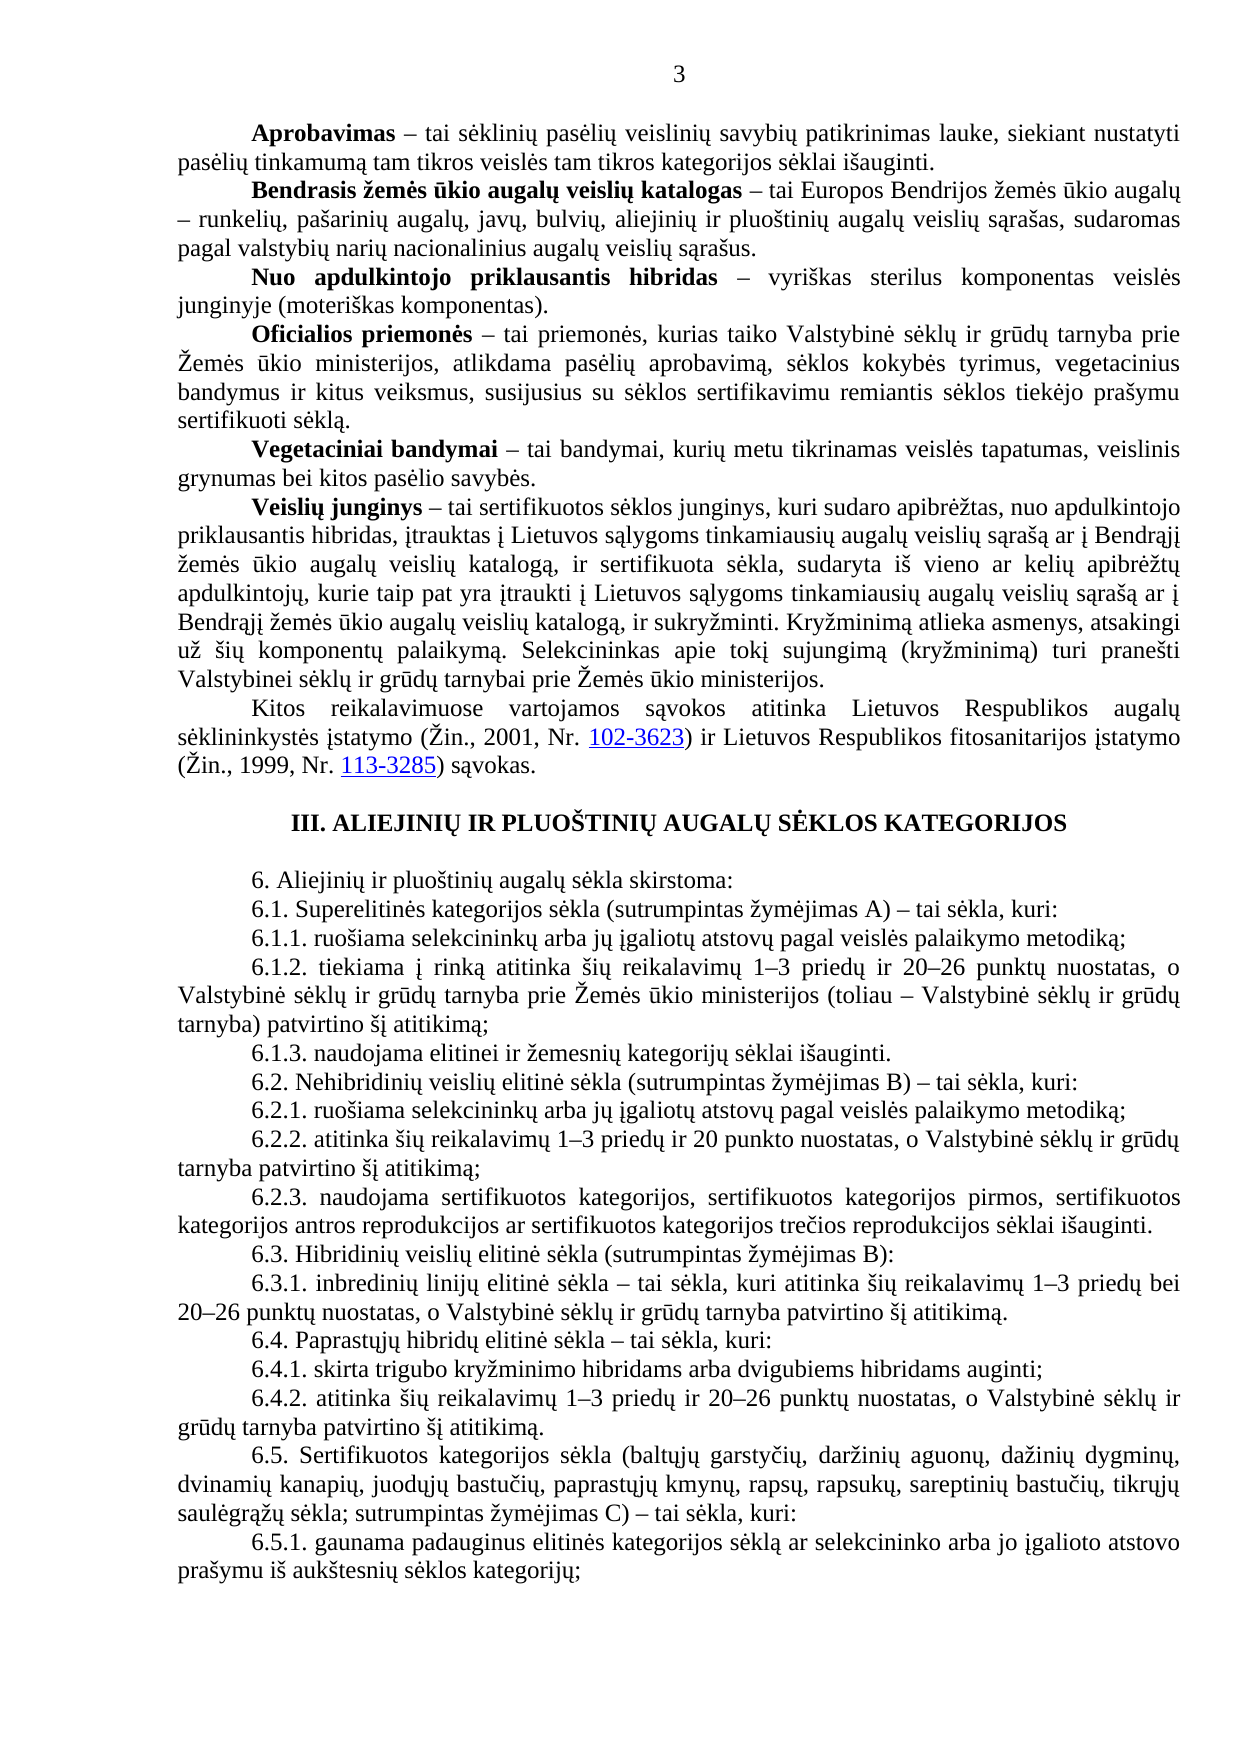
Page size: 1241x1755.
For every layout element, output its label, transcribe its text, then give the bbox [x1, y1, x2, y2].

text 6.2.2. atitinka šių reikalavimų 1–3 priedų ir 20 punkto nuostatas, o Valstybinė sėklų ir grūdų tarnyba patvirtino šį atitikimą; [177, 1124, 1181, 1182]
text 6.1.3. naudojama elitinei ir žemesnių kategorijų sėklai išauginti. [177, 1038, 1181, 1067]
text 6.4. Paprastųjų hibridų elitinė sėkla – tai sėkla, kuri: [177, 1326, 1181, 1354]
text Vegetaciniai bandymai – tai bandymai, kurių metu tikrinamas veislės tapatumas, veislinis grynumas bei kitos pasėlio savybės. [177, 434, 1181, 492]
text 6. Aliejinių ir pluoštinių augalų sėkla skirstoma: [177, 866, 1181, 894]
text Bendrasis žemės ūkio augalų veislių katalogas – tai Europos Bendrijos žemės ūkio augalų – runkelių, pašarinių augalų, javų, bulvių, aliejinių ir pluoštinių augalų veislių sąrašas, sudaromas pagal valstybių narių nacionalinius augalų veislių sąrašus. [177, 176, 1181, 262]
text 6.1. Superelitinės kategorijos sėkla (sutrumpintas žymėjimas A) – tai sėkla, kuri: [177, 894, 1181, 923]
text 6.1.2. tiekiama į rinką atitinka šių reikalavimų 1–3 priedų ir 20–26 punktų nuostatas, o Valstybinė sėklų ir grūdų tarnyba prie Žemės ūkio ministerijos (toliau – Valstybinė sėklų ir grūdų tarnyba) patvirtino šį atitikimą; [177, 952, 1181, 1038]
text III. ALIEJINIŲ IR PLUOŠTINIŲ AUGALŲ SĖKLOS KATEGORIJOS [177, 808, 1181, 837]
text 6.2.3. naudojama sertifikuotos kategorijos, sertifikuotos kategorijos pirmos, sertifikuotos kategorijos antros reprodukcijos ar sertifikuotos kategorijos trečios reprodukcijos sėklai išauginti. [177, 1182, 1181, 1239]
text Kitos reikalavimuose vartojamos sąvokos atitinka Lietuvos Respublikos augalų sėklininkystės įstatymo (Žin., 2001, Nr. 102-3623) ir Lietuvos Respublikos fitosanitarijos įstatymo (Žin., 1999, Nr. 113-3285) sąvokas. [177, 693, 1181, 779]
text 6.5.1. gaunama padauginus elitinės kategorijos sėklą ar selekcininko arba jo įgalioto atstovo prašymu iš aukštesnių sėklos kategorijų; [177, 1527, 1181, 1584]
text Aprobavimas – tai sėklinių pasėlių veislinių savybių patikrinimas lauke, siekiant nustatyti pasėlių tinkamumą tam tikros veislės tam tikros kategorijos sėklai išauginti. [177, 118, 1181, 176]
text 6.3.1. inbredinių linijų elitinė sėkla – tai sėkla, kuri atitinka šių reikalavimų 1–3 priedų bei 20–26 punktų nuostatas, o Valstybinė sėklų ir grūdų tarnyba patvirtino šį atitikimą. [177, 1268, 1181, 1326]
text 6.3. Hibridinių veislių elitinė sėkla (sutrumpintas žymėjimas B): [177, 1239, 1181, 1268]
text 6.2.1. ruošiama selekcininkų arba jų įgaliotų atstovų pagal veislės palaikymo metodiką; [177, 1096, 1181, 1124]
text Nuo apdulkintojo priklausantis hibridas – vyriškas sterilus komponentas veislės junginyje (moteriškas komponentas). [177, 262, 1181, 319]
text 6.4.1. skirta trigubo kryžminimo hibridams arba dvigubiems hibridams auginti; [177, 1354, 1181, 1383]
text 6.1.1. ruošiama selekcininkų arba jų įgaliotų atstovų pagal veislės palaikymo metodiką; [177, 923, 1181, 952]
text 6.4.2. atitinka šių reikalavimų 1–3 priedų ir 20–26 punktų nuostatas, o Valstybinė sėklų ir grūdų tarnyba patvirtino šį atitikimą. [177, 1383, 1181, 1441]
text Oficialios priemonės – tai priemonės, kurias taiko Valstybinė sėklų ir grūdų tarnyba prie Žemės ūkio ministerijos, atlikdama pasėlių aprobavimą, sėklos kokybės tyrimus, vegetacinius bandymus ir kitus veiksmus, susijusius su sėklos sertifikavimu remiantis sėklos tiekėjo prašymu sertifikuoti sėklą. [177, 319, 1181, 434]
text 6.2. Nehibridinių veislių elitinė sėkla (sutrumpintas žymėjimas B) – tai sėkla, kuri: [177, 1067, 1181, 1096]
text 6.5. Sertifikuotos kategorijos sėkla (baltųjų garstyčių, daržinių aguonų, dažinių dygminų, dvinamių kanapių, juodųjų bastučių, paprastųjų kmynų, rapsų, rapsukų, sareptinių bastučių, tikrųjų saulėgrąžų sėkla; sutrumpintas žymėjimas C) – tai sėkla, kuri: [177, 1441, 1181, 1527]
text Veislių junginys – tai sertifikuotos sėklos junginys, kuri sudaro apibrėžtas, nuo apdulkintojo priklausantis hibridas, įtrauktas į Lietuvos sąlygoms tinkamiausių augalų veislių sąrašą ar į Bendrąjį žemės ūkio augalų veislių katalogą, ir sertifikuota sėkla, sudaryta iš vieno ar kelių apibrėžtų apdulkintojų, kurie taip pat yra įtraukti į Lietuvos sąlygoms tinkamiausių augalų veislių sąrašą ar į Bendrąjį žemės ūkio augalų veislių katalogą, ir sukryžminti. Kryžminimą atlieka asmenys, atsakingi už šių komponentų palaikymą. Selekcininkas apie tokį sujungimą (kryžminimą) turi pranešti Valstybinei sėklų ir grūdų tarnybai prie Žemės ūkio ministerijos. [177, 492, 1181, 693]
